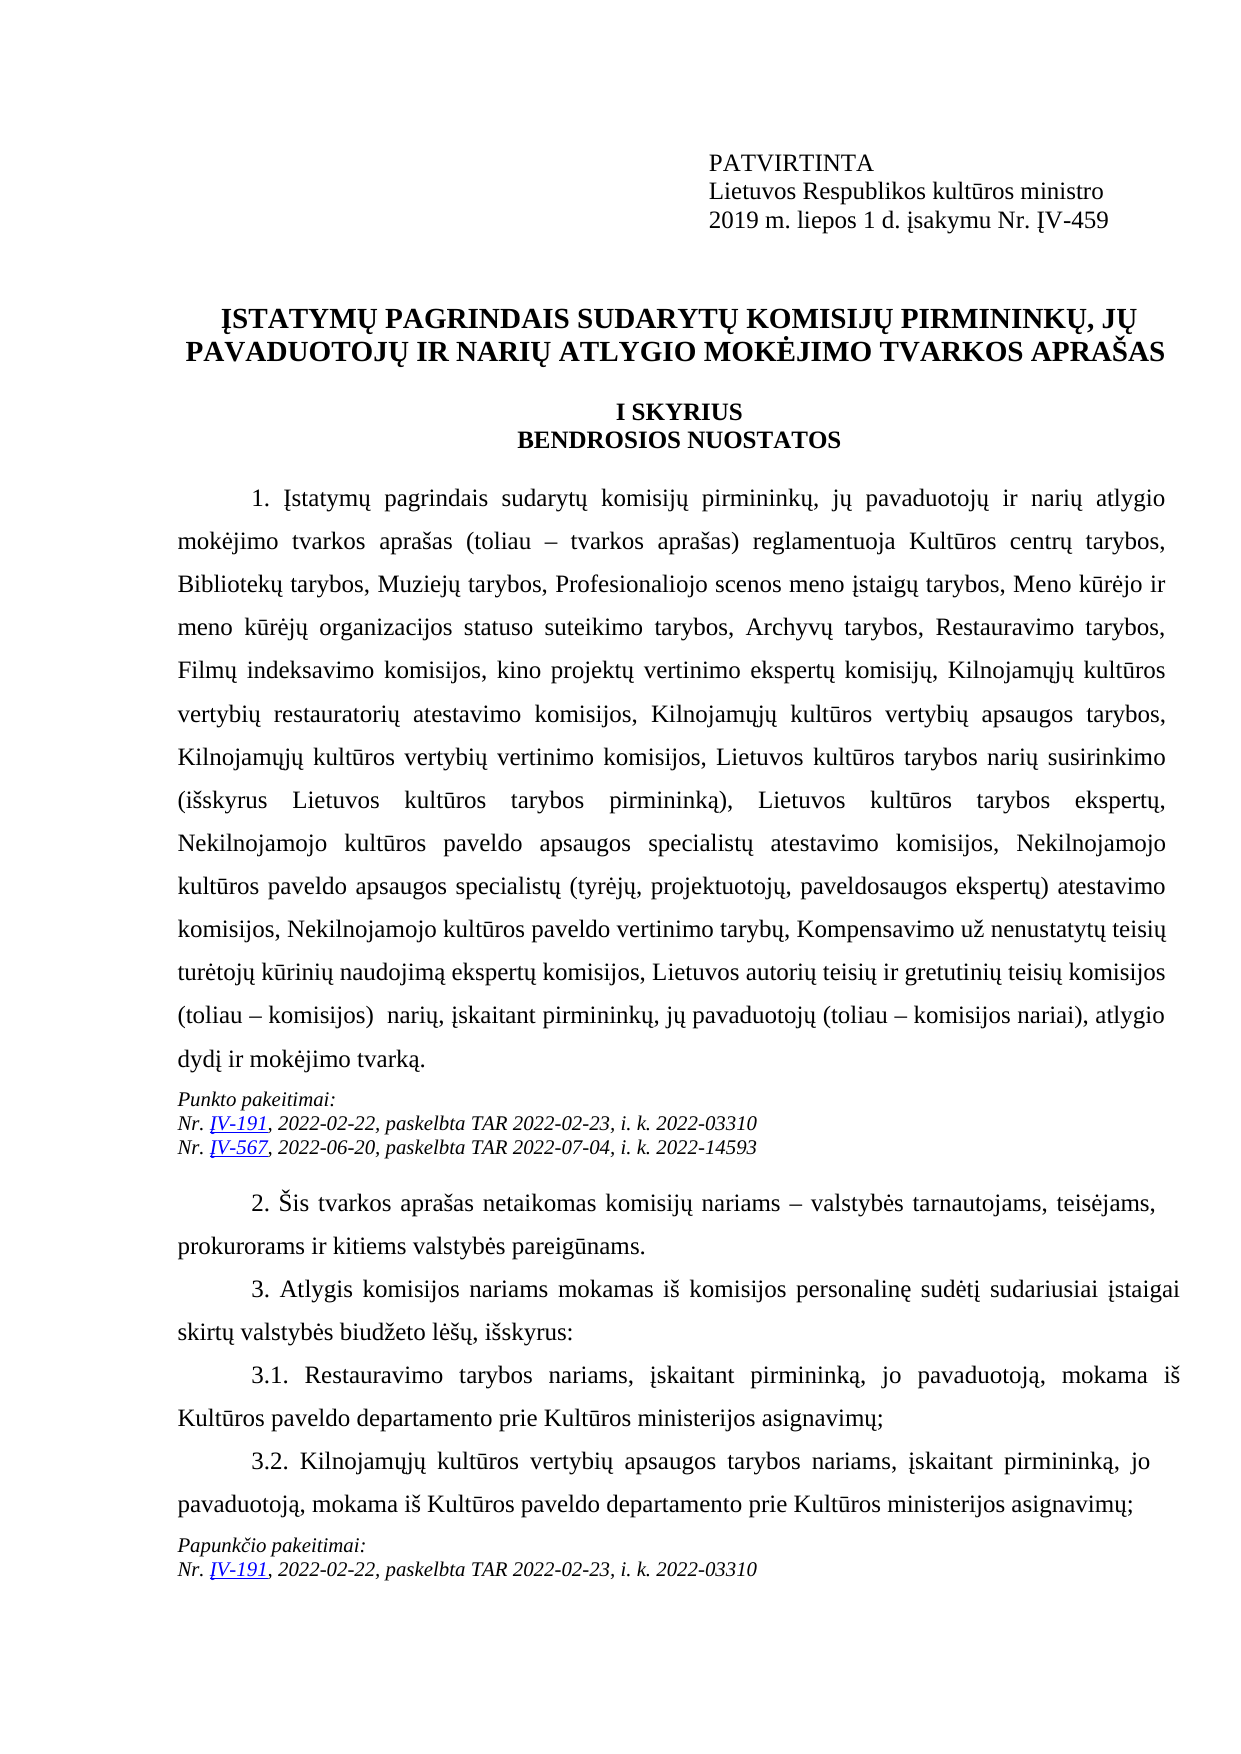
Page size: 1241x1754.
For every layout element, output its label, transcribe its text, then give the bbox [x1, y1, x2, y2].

text 3. Atlygis komisijos nariams mokamas iš komisijos personalinę sudėtį sudariusiai įstaigai skirtų valstybės biudžeto lėšų, išskyrus: [177, 1274, 1181, 1346]
text Punkto pakeitimai: [177, 1087, 1181, 1111]
text Lietuvos Respublikos kultūros ministro [177, 176, 1181, 205]
text Nr. ĮV-191, 2022-02-22, paskelbta TAR 2022-02-23, i. k. 2022-03310 [177, 1111, 1181, 1135]
text 3.2. Kilnojamųjų kultūros vertybių apsaugos tarybos nariams, įskaitant pirmininką, jo pavaduotoją, mokama iš Kultūros paveldo departamento prie Kultūros ministerijos asignavimų; [177, 1446, 1152, 1518]
text Nr. ĮV-567, 2022-06-20, paskelbta TAR 2022-07-04, i. k. 2022-14593 [177, 1135, 1181, 1159]
text 2019 m. liepos 1 d. įsakymu Nr. ĮV-459 [177, 205, 1181, 234]
text 3.1. Restauravimo tarybos nariams, įskaitant pirmininką, jo pavaduotoją, mokama iš Kultūros paveldo departamento prie Kultūros ministerijos asignavimų; [177, 1360, 1181, 1432]
text 2. Šis tvarkos aprašas netaikomas komisijų nariams – valstybės tarnautojams, teisėjams, prokurorams ir kitiems valstybės pareigūnams. [177, 1188, 1157, 1259]
text I SKYRIUS [177, 397, 1181, 426]
text PATVIRTINTA [177, 148, 1181, 176]
text Nr. ĮV-191, 2022-02-22, paskelbta TAR 2022-02-23, i. k. 2022-03310 [177, 1557, 1181, 1581]
text 1. Įstatymų pagrindais sudarytų komisijų pirmininkų, jų pavaduotojų ir narių atlygio mokėjimo tvarkos aprašas (toliau – tvarkos aprašas) reglamentuoja Kultūros centrų tarybos, Bibliotekų tarybos, Muziejų tarybos, Profesionaliojo scenos meno įstaigų tarybos, Meno kūrėjo ir meno kūrėjų organizacijos statuso suteikimo tarybos, Archyvų tarybos, Restauravimo tarybos, Filmų indeksavimo komisijos, kino projektų vertinimo ekspertų komisijų, Kilnojamųjų kultūros vertybių restauratorių atestavimo komisijos, Kilnojamųjų kultūros vertybių apsaugos tarybos, Kilnojamųjų kultūros vertybių vertinimo komisijos, Lietuvos kultūros tarybos narių susirinkimo (išskyrus Lietuvos kultūros tarybos pirmininką), Lietuvos kultūros tarybos ekspertų, Nekilnojamojo kultūros paveldo apsaugos specialistų atestavimo komisijos, Nekilnojamojo kultūros paveldo apsaugos specialistų (tyrėjų, projektuotojų, paveldosaugos ekspertų) atestavimo komisijos, Nekilnojamojo kultūros paveldo vertinimo tarybų, Kompensavimo už nenustatytų teisių turėtojų kūrinių naudojimą ekspertų komisijos, Lietuvos autorių teisių ir gretutinių teisių komisijos (toliau – komisijos) narių, įskaitant pirmininkų, jų pavaduotojų (toliau – komisijos nariai), atlygio dydį ir mokėjimo tvarką. [177, 483, 1167, 1072]
text Papunkčio pakeitimai: [177, 1533, 1181, 1557]
text ĮSTATYMŲ PAGRINDAIS SUDARYTŲ KOMISIJŲ PIRMININKŲ, JŲ PAVADUOTOJŲ IR NARIŲ ATLYGIO MOKĖJIMO TVARKOS APRAŠAS [177, 301, 1181, 368]
text BENDROSIOS NUOSTATOS [177, 426, 1181, 454]
